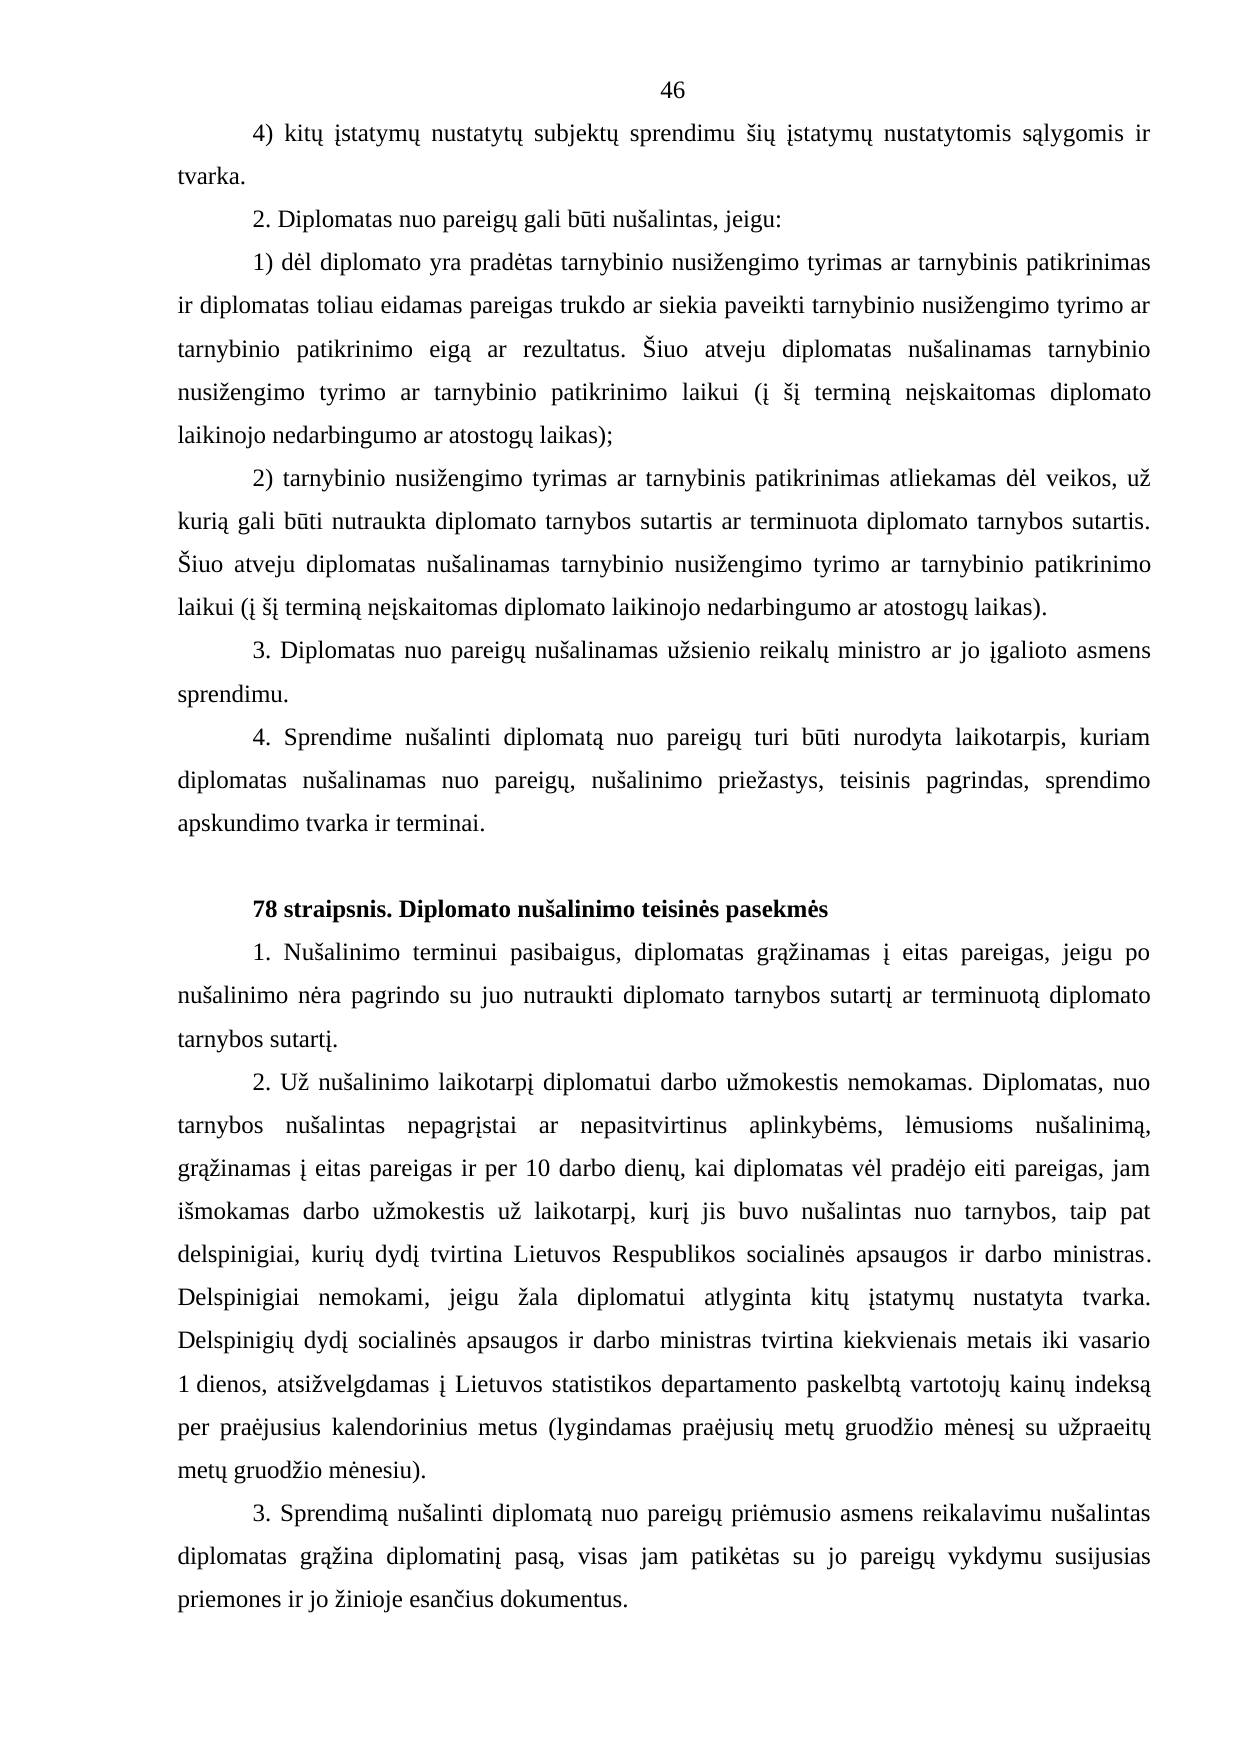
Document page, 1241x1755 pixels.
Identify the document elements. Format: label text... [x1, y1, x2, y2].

text 1. Nušalinimo terminui pasibaigus, diplomatas grąžinamas į eitas pareigas, jeigu po nušalinimo nėra pagrindo su juo nutraukti diplomato tarnybos sutartį ar terminuotą diplomato tarnybos sutartį. [177, 937, 1152, 1052]
text 3. Sprendimą nušalinti diplomatą nuo pareigų priėmusio asmens reikalavimu nušalintas diplomatas grąžina diplomatinį pasą, visas jam patikėtas su jo pareigų vykdymu susijusias priemones ir jo žinioje esančius dokumentus. [177, 1498, 1152, 1613]
text 4. Sprendime nušalinti diplomatą nuo pareigų turi būti nurodyta laikotarpis, kuriam diplomatas nušalinamas nuo pareigų, nušalinimo priežastys, teisinis pagrindas, sprendimo apskundimo tvarka ir terminai. [177, 722, 1152, 837]
text 1) dėl diplomato yra pradėtas tarnybinio nusižengimo tyrimas ar tarnybinis patikrinimas ir diplomatas toliau eidamas pareigas trukdo ar siekia paveikti tarnybinio nusižengimo tyrimo ar tarnybinio patikrinimo eigą ar rezultatus. Šiuo atveju diplomatas nušalinamas tarnybinio nusižengimo tyrimo ar tarnybinio patikrinimo laikui (į šį terminą neįskaitomas diplomato laikinojo nedarbingumo ar atostogų laikas); [177, 247, 1152, 449]
text 3. Diplomatas nuo pareigų nušalinamas užsienio reikalų ministro ar jo įgalioto asmens sprendimu. [177, 636, 1152, 707]
text 78 straipsnis. Diplomato nušalinimo teisinės pasekmės [177, 894, 1152, 923]
text 2. Diplomatas nuo pareigų gali būti nušalintas, jeigu: [177, 204, 1152, 233]
text 2) tarnybinio nusižengimo tyrimas ar tarnybinis patikrinimas atliekamas dėl veikos, už kurią gali būti nutraukta diplomato tarnybos sutartis ar terminuota diplomato tarnybos sutartis. Šiuo atveju diplomatas nušalinamas tarnybinio nusižengimo tyrimo ar tarnybinio patikrinimo laikui (į šį terminą neįskaitomas diplomato laikinojo nedarbingumo ar atostogų laikas). [177, 463, 1152, 621]
text 4) kitų įstatymų nustatytų subjektų sprendimu šių įstatymų nustatytomis sąlygomis ir tvarka. [177, 118, 1152, 190]
text 2. Už nušalinimo laikotarpį diplomatui darbo užmokestis nemokamas. Diplomatas, nuo tarnybos nušalintas nepagrįstai ar nepasitvirtinus aplinkybėms, lėmusioms nušalinimą, grąžinamas į eitas pareigas ir per 10 darbo dienų, kai diplomatas vėl pradėjo eiti pareigas, jam išmokamas darbo užmokestis už laikotarpį, kurį jis buvo nušalintas nuo tarnybos, taip pat delspinigiai, kurių dydį tvirtina Lietuvos Respublikos socialinės apsaugos ir darbo ministras. Delspinigiai nemokami, jeigu žala diplomatui atlyginta kitų įstatymų nustatyta tvarka. Delspinigių dydį socialinės apsaugos ir darbo ministras tvirtina kiekvienais metais iki vasario 1 dienos, atsižvelgdamas į Lietuvos statistikos departamento paskelbtą vartotojų kainų indeksą per praėjusius kalendorinius metus (lygindamas praėjusių metų gruodžio mėnesį su užpraeitų metų gruodžio mėnesiu). [177, 1067, 1152, 1484]
